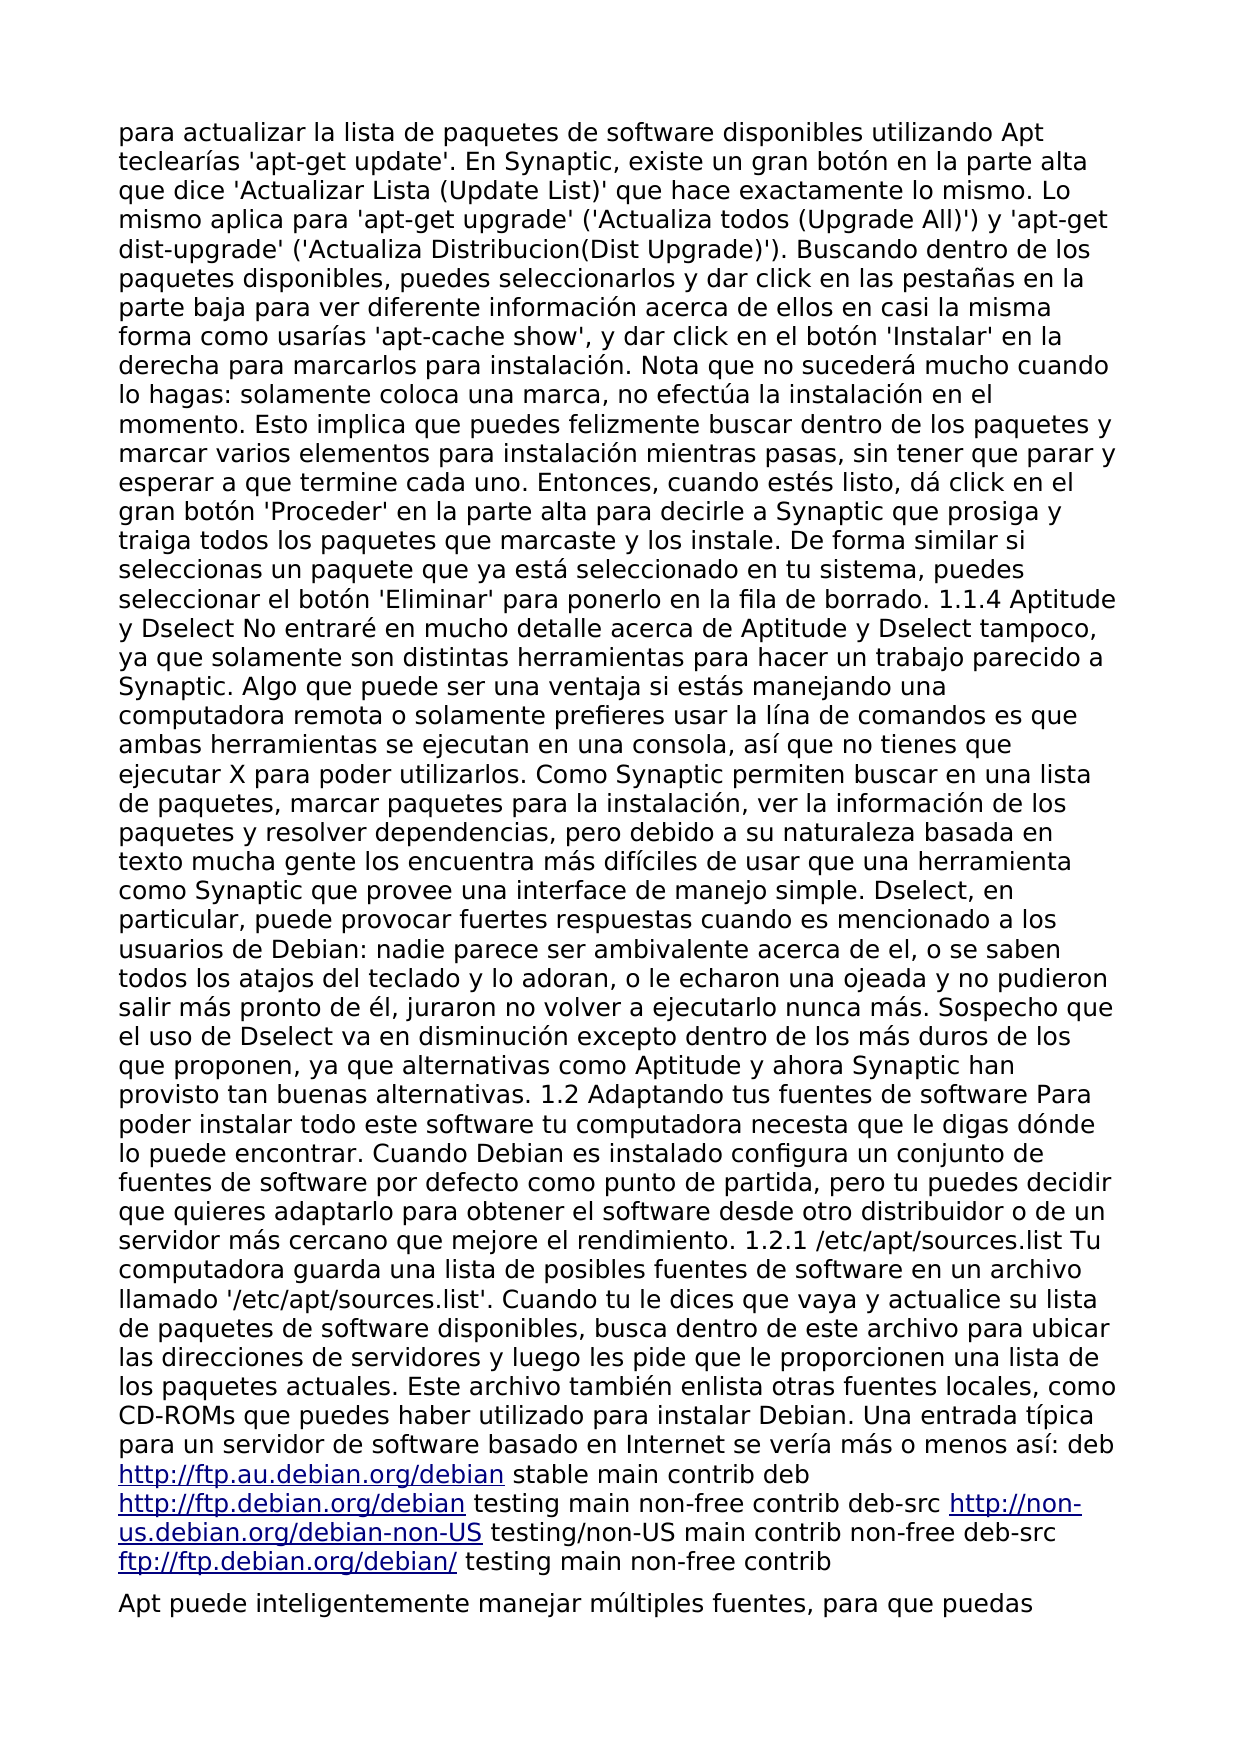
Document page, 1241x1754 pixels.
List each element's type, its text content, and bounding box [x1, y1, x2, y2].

text para actualizar la lista de paquetes de software disponibles utilizando Apt teclearías 'apt-get update'. En Synaptic, existe un gran botón en la parte alta que dice 'Actualizar Lista (Update List)' que hace exactamente lo mismo. Lo mismo aplica para 'apt-get upgrade' ('Actualiza todos (Upgrade All)') y 'apt-get dist-upgrade' ('Actualiza Distribucion(Dist Upgrade)'). Buscando dentro de los paquetes disponibles, puedes seleccionarlos y dar click en las pestañas en la parte baja para ver diferente información acerca de ellos en casi la misma forma como usarías 'apt-cache show', y dar click en el botón 'Instalar' en la derecha para marcarlos para instalación. Nota que no sucederá mucho cuando lo hagas: solamente coloca una marca, no efectúa la instalación en el momento. Esto implica que puedes felizmente buscar dentro de los paquetes y marcar varios elementos para instalación mientras pasas, sin tener que parar y esperar a que termine cada uno. Entonces, cuando estés listo, dá click en el gran botón 'Proceder' en la parte alta para decirle a Synaptic que prosiga y traiga todos los paquetes que marcaste y los instale. De forma similar si seleccionas un paquete que ya está seleccionado en tu sistema, puedes seleccionar el botón 'Eliminar' para ponerlo en la fila de borrado. 1.1.4 Aptitude y Dselect No entraré en mucho detalle acerca de Aptitude y Dselect tampoco, ya que solamente son distintas herramientas para hacer un trabajo parecido a Synaptic. Algo que puede ser una ventaja si estás manejando una computadora remota o solamente prefieres usar la lína de comandos es que ambas herramientas se ejecutan en una consola, así que no tienes que ejecutar X para poder utilizarlos. Como Synaptic permiten buscar en una lista de paquetes, marcar paquetes para la instalación, ver la información de los paquetes y resolver dependencias, pero debido a su naturaleza basada en texto mucha gente los encuentra más difíciles de usar que una herramienta como Synaptic que provee una interface de manejo simple. Dselect, en particular, puede provocar fuertes respuestas cuando es mencionado a los usuarios de Debian: nadie parece ser ambivalente acerca de el, o se saben todos los atajos del teclado y lo adoran, o le echaron una ojeada y no pudieron salir más pronto de él, juraron no volver a ejecutarlo nunca más. Sospecho que el uso de Dselect va en disminución excepto dentro de los más duros de los que proponen, ya que alternativas como Aptitude y ahora Synaptic han provisto tan buenas alternativas. 1.2 Adaptando tus fuentes de software Para poder instalar todo este software tu computadora necesta que le digas dónde lo puede encontrar. Cuando Debian es instalado configura un conjunto de fuentes de software por defecto como punto de partida, pero tu puedes decidir que quieres adaptarlo para obtener el software desde otro distribuidor o de un servidor más cercano que mejore el rendimiento. 1.2.1 /etc/apt/sources.list Tu computadora guarda una lista de posibles fuentes de software en un archivo llamado '/etc/apt/sources.list'. Cuando tu le dices que vaya y actualice su lista de paquetes de software disponibles, busca dentro de este archivo para ubicar las direcciones de servidores y luego les pide que le proporcionen una lista de los paquetes actuales. Este archivo también enlista otras fuentes locales, como CD-ROMs que puedes haber utilizado para instalar Debian. Una entrada típica para un servidor de software basado en Internet se vería más o menos así: deb http://ftp.au.debian.org/debian stable main contrib deb http://ftp.debian.org/debian testing main non-free contrib deb-src http://non-us.debian.org/debian-non-US testing/non-US main contrib non-free deb-src ftp://ftp.debian.org/debian/ testing main non-free contrib [118, 118, 1122, 1576]
text Apt puede inteligentemente manejar múltiples fuentes, para que puedas [118, 1589, 1122, 1618]
